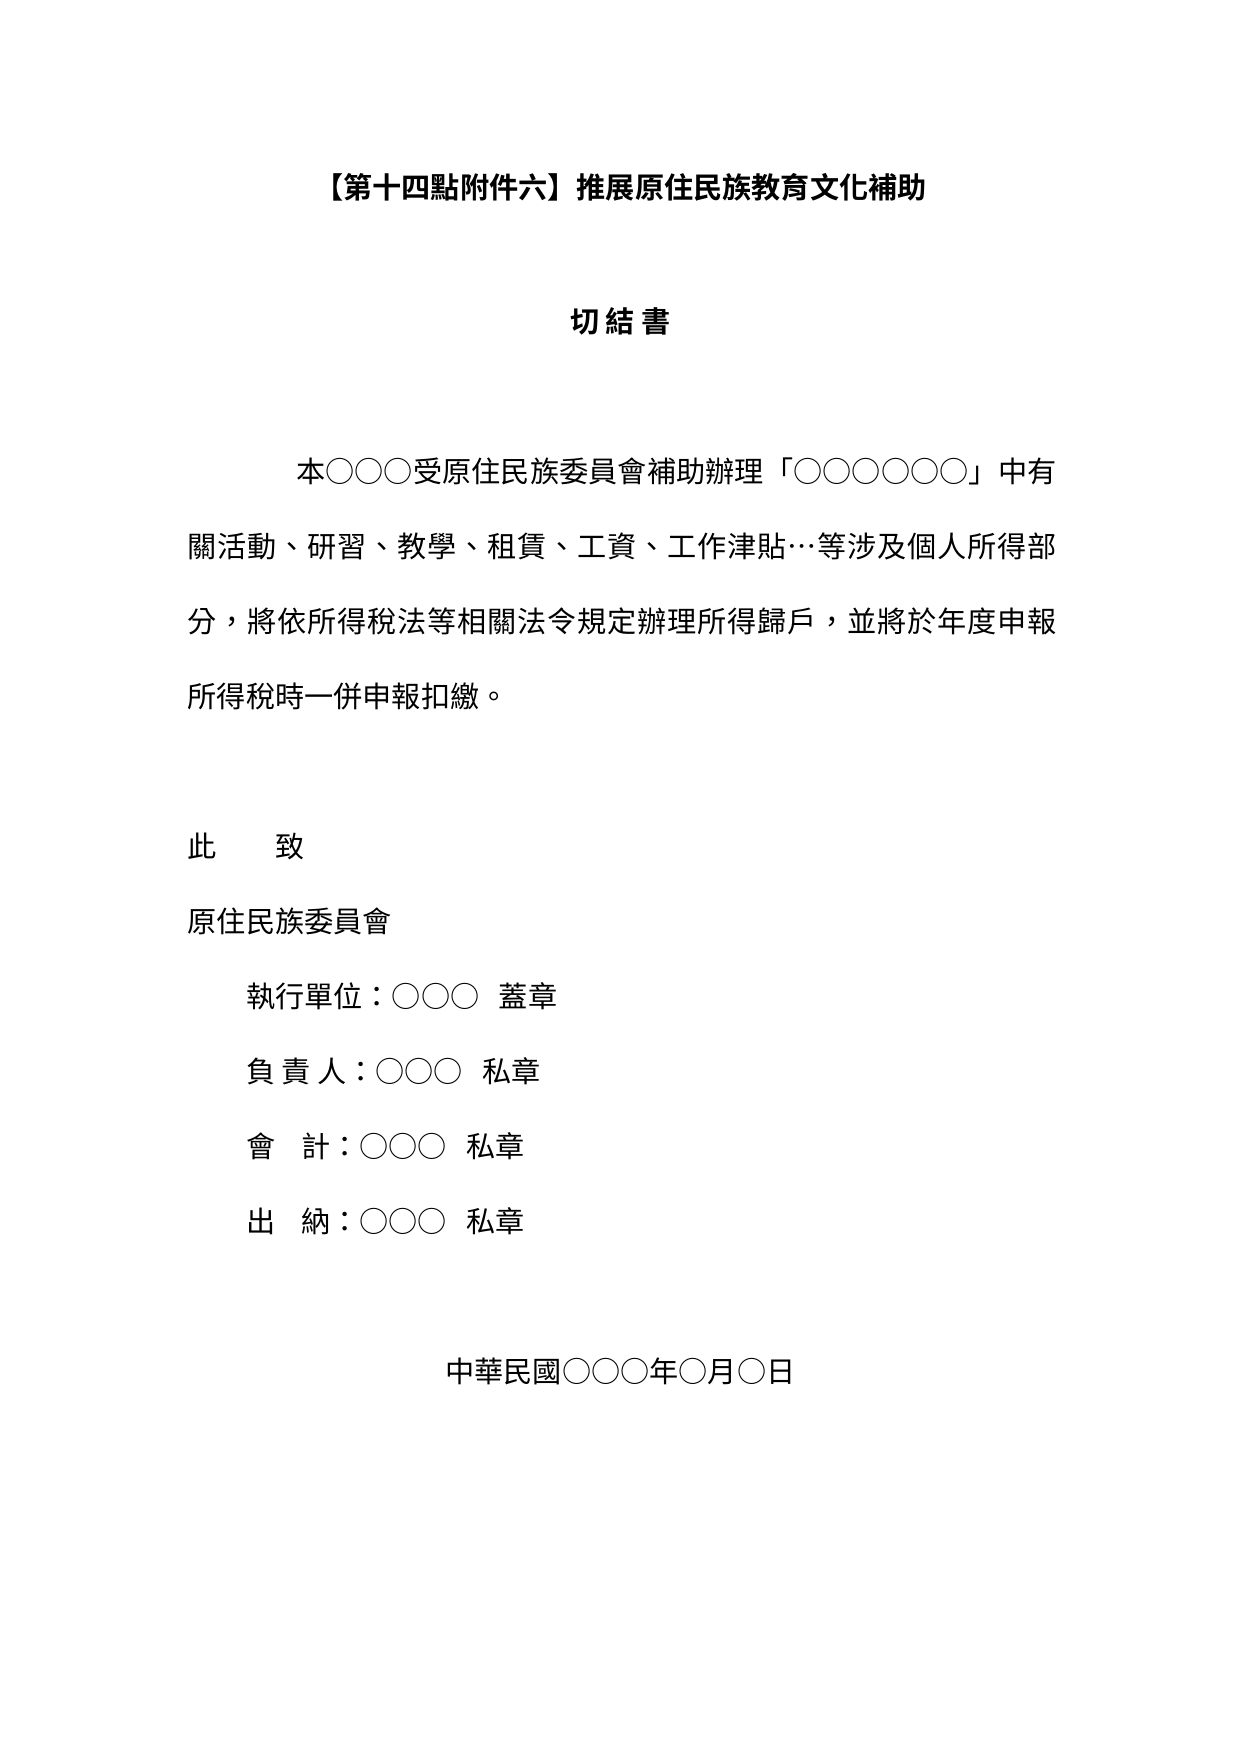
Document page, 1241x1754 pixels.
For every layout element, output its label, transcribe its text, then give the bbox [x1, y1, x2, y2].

text 切 結 書 [187, 282, 1053, 357]
text 本○○○受原住民族委員會補助辦理「○○○○○○」中有關活動、研習、教學、租賃、工資、工作津貼…等涉及個人所得部分，將依所得稅法等相關法令規定辦理所得歸戶，並將於年度申報所得稅時一併申報扣繳。 [187, 432, 1059, 732]
text 負 責 人：○○○ 私章 [187, 1032, 846, 1107]
text 會 計：○○○ 私章 [187, 1107, 846, 1182]
text 此 致 [187, 807, 846, 882]
text 出 納：○○○ 私章 [187, 1182, 846, 1257]
text 【第十四點附件六】推展原住民族教育文化補助 [187, 164, 1053, 207]
text 中華民國○○○年○月○日 [187, 1332, 1053, 1407]
text 執行單位：○○○ 蓋章 [187, 957, 846, 1032]
text 原住民族委員會 [187, 882, 846, 957]
